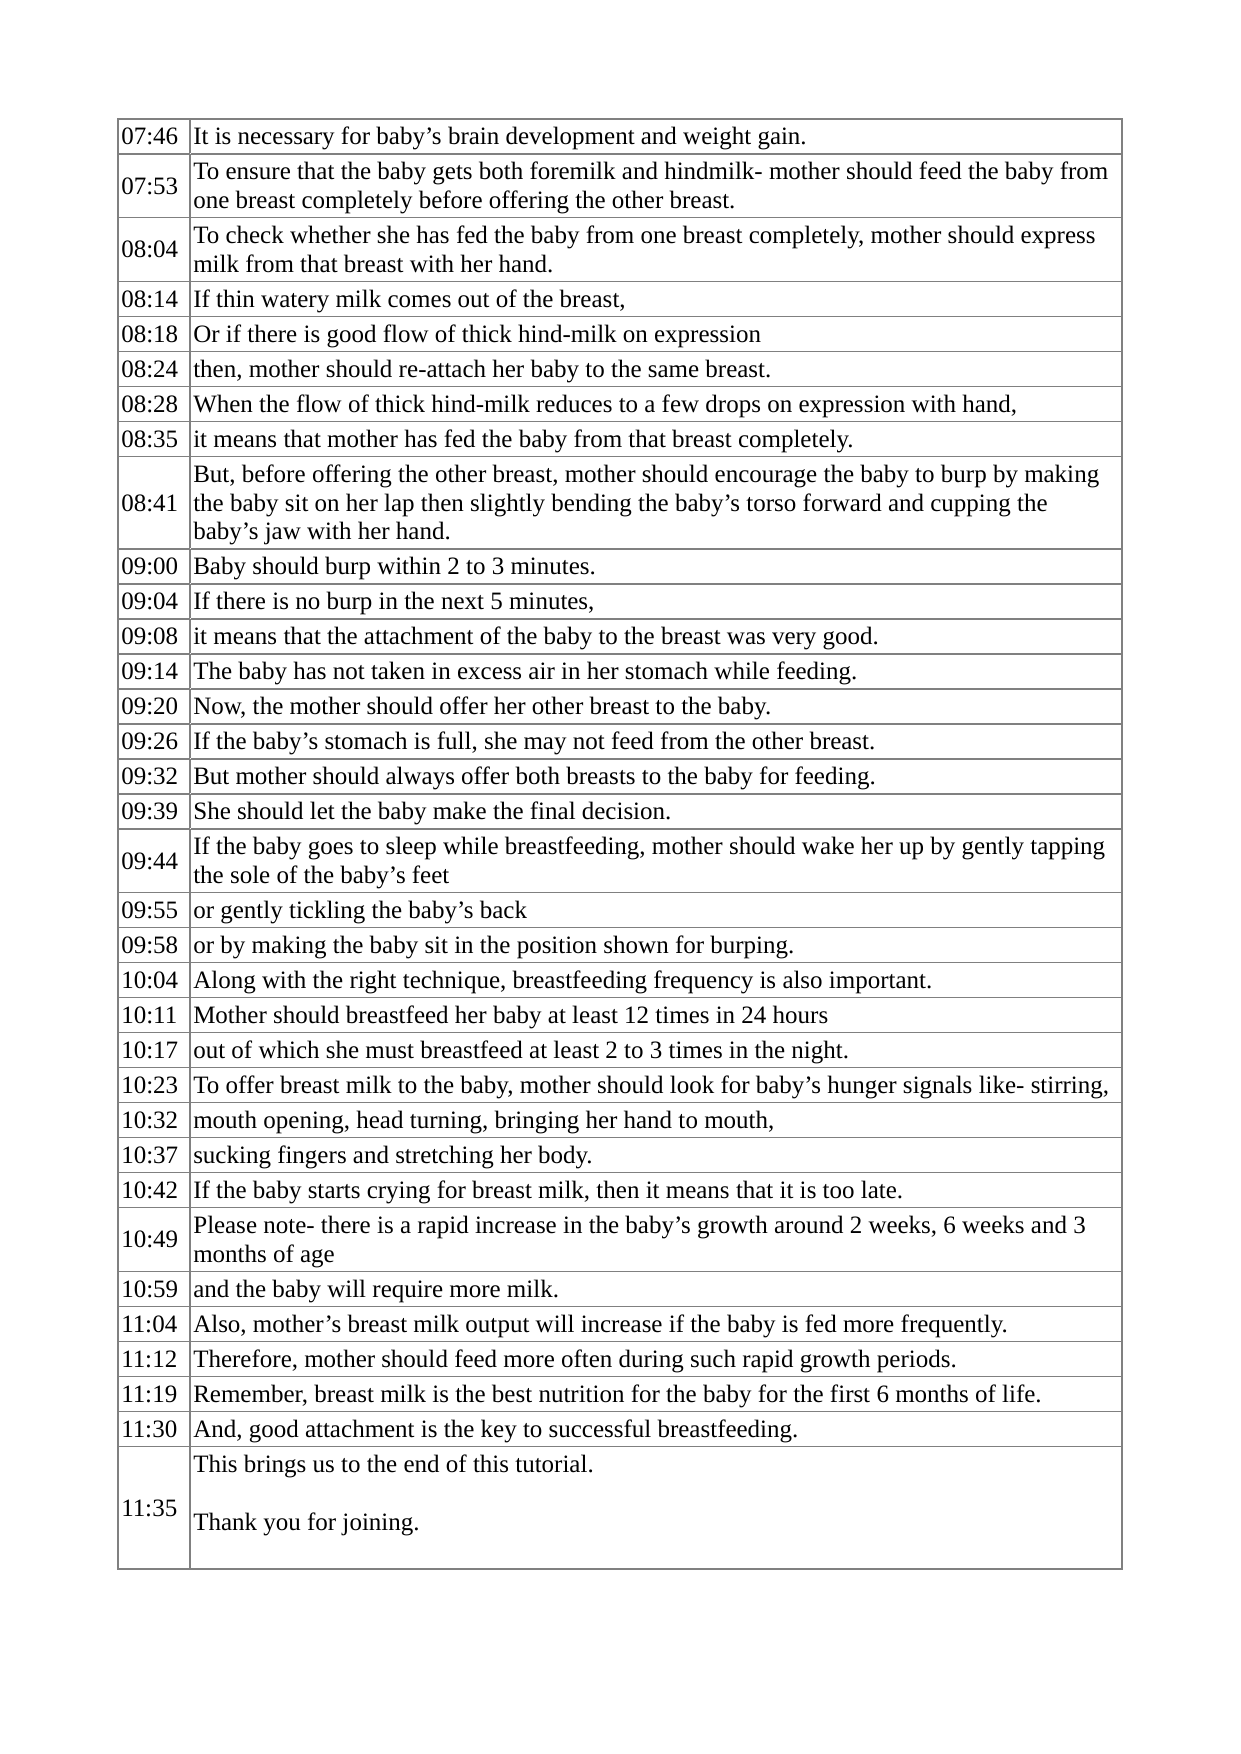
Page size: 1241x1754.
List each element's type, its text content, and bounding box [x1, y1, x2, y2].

table_cell 10:49 [119, 1208, 189, 1271]
table_cell out of which she must breastfeed at least 2 to 3 times in the night. [191, 1033, 1121, 1067]
table_cell This brings us to the end of this tutorial. Thank you for joining. [191, 1447, 1121, 1568]
table_cell 09:04 [119, 585, 189, 618]
table_cell 08:04 [119, 218, 189, 281]
table_cell Baby should burp within 2 to 3 minutes. [191, 550, 1121, 583]
table_cell Along with the right technique, breastfeeding frequency is also important. [191, 963, 1121, 997]
table_cell 09:55 [119, 893, 189, 927]
table_cell 10:04 [119, 963, 189, 997]
table_cell 09:39 [119, 795, 189, 828]
table_cell 08:18 [119, 317, 189, 351]
table_cell it means that mother has fed the baby from that breast completely. [191, 422, 1121, 456]
table_cell or by making the baby sit in the position shown for burping. [191, 928, 1121, 962]
table_cell To check whether she has fed the baby from one breast completely, mother should express milk from that breast with her hand. [191, 218, 1121, 281]
table_cell To offer breast milk to the baby, mother should look for baby’s hunger signals like- stirring, [191, 1068, 1121, 1102]
table_cell 09:58 [119, 928, 189, 962]
table_cell If the baby starts crying for breast milk, then it means that it is too late. [191, 1173, 1121, 1207]
table_cell If there is no burp in the next 5 minutes, [191, 585, 1121, 618]
table_cell 09:20 [119, 690, 189, 723]
table_cell If the baby’s stomach is full, she may not feed from the other breast. [191, 725, 1121, 758]
table_cell 11:35 [119, 1447, 189, 1568]
table_cell 11:19 [119, 1377, 189, 1411]
table_cell 08:41 [119, 457, 189, 548]
table_cell 09:32 [119, 760, 189, 793]
table_cell It is necessary for baby’s brain development and weight gain. [191, 120, 1121, 153]
table_cell When the flow of thick hind-milk reduces to a few drops on expression with hand, [191, 387, 1121, 421]
table_cell 09:44 [119, 830, 189, 892]
table_cell 10:37 [119, 1138, 189, 1172]
table_cell 08:28 [119, 387, 189, 421]
table_cell If the baby goes to sleep while breastfeeding, mother should wake her up by gently tapping the sole of the baby’s feet [191, 830, 1121, 892]
table_cell Also, mother’s breast milk output will increase if the baby is fed more frequently. [191, 1307, 1121, 1341]
table_cell 09:00 [119, 550, 189, 583]
table_cell 08:35 [119, 422, 189, 456]
table_cell Please note- there is a rapid increase in the baby’s growth around 2 weeks, 6 weeks and 3 months of age [191, 1208, 1121, 1271]
table_cell it means that the attachment of the baby to the breast was very good. [191, 620, 1121, 653]
table_cell 10:42 [119, 1173, 189, 1207]
table_cell Or if there is good flow of thick hind-milk on expression [191, 317, 1121, 351]
table_cell And, good attachment is the key to successful breastfeeding. [191, 1412, 1121, 1446]
table_cell 09:14 [119, 655, 189, 688]
table_cell 09:08 [119, 620, 189, 653]
table_cell If thin watery milk comes out of the breast, [191, 282, 1121, 316]
table_cell To ensure that the baby gets both foremilk and hindmilk- mother should feed the baby from one breast completely before offering the other breast. [191, 155, 1121, 217]
table_cell 11:30 [119, 1412, 189, 1446]
table_cell 11:04 [119, 1307, 189, 1341]
table_cell 10:23 [119, 1068, 189, 1102]
table_cell But, before offering the other breast, mother should encourage the baby to burp by making the baby sit on her lap then slightly bending the baby’s torso forward and cupping the baby’s jaw with her hand. [191, 457, 1121, 548]
table_cell But mother should always offer both breasts to the baby for feeding. [191, 760, 1121, 793]
table_cell 10:32 [119, 1103, 189, 1137]
table_cell 10:11 [119, 998, 189, 1032]
table_cell Now, the mother should offer her other breast to the baby. [191, 690, 1121, 723]
table_cell 10:59 [119, 1272, 189, 1306]
table_cell Therefore, mother should feed more often during such rapid growth periods. [191, 1342, 1121, 1376]
table_cell 07:53 [119, 155, 189, 217]
table_cell 11:12 [119, 1342, 189, 1376]
table_cell 08:14 [119, 282, 189, 316]
table_cell or gently tickling the baby’s back [191, 893, 1121, 927]
table_cell The baby has not taken in excess air in her stomach while feeding. [191, 655, 1121, 688]
table_cell and the baby will require more milk. [191, 1272, 1121, 1306]
table_cell Remember, breast milk is the best nutrition for the baby for the first 6 months of life. [191, 1377, 1121, 1411]
table_cell She should let the baby make the final decision. [191, 795, 1121, 828]
table_cell 07:46 [119, 120, 189, 153]
table_cell mouth opening, head turning, bringing her hand to mouth, [191, 1103, 1121, 1137]
table_cell 10:17 [119, 1033, 189, 1067]
table_cell 09:26 [119, 725, 189, 758]
table_cell 08:24 [119, 352, 189, 386]
table_cell then, mother should re-attach her baby to the same breast. [191, 352, 1121, 386]
table_cell Mother should breastfeed her baby at least 12 times in 24 hours [191, 998, 1121, 1032]
table_cell sucking fingers and stretching her body. [191, 1138, 1121, 1172]
